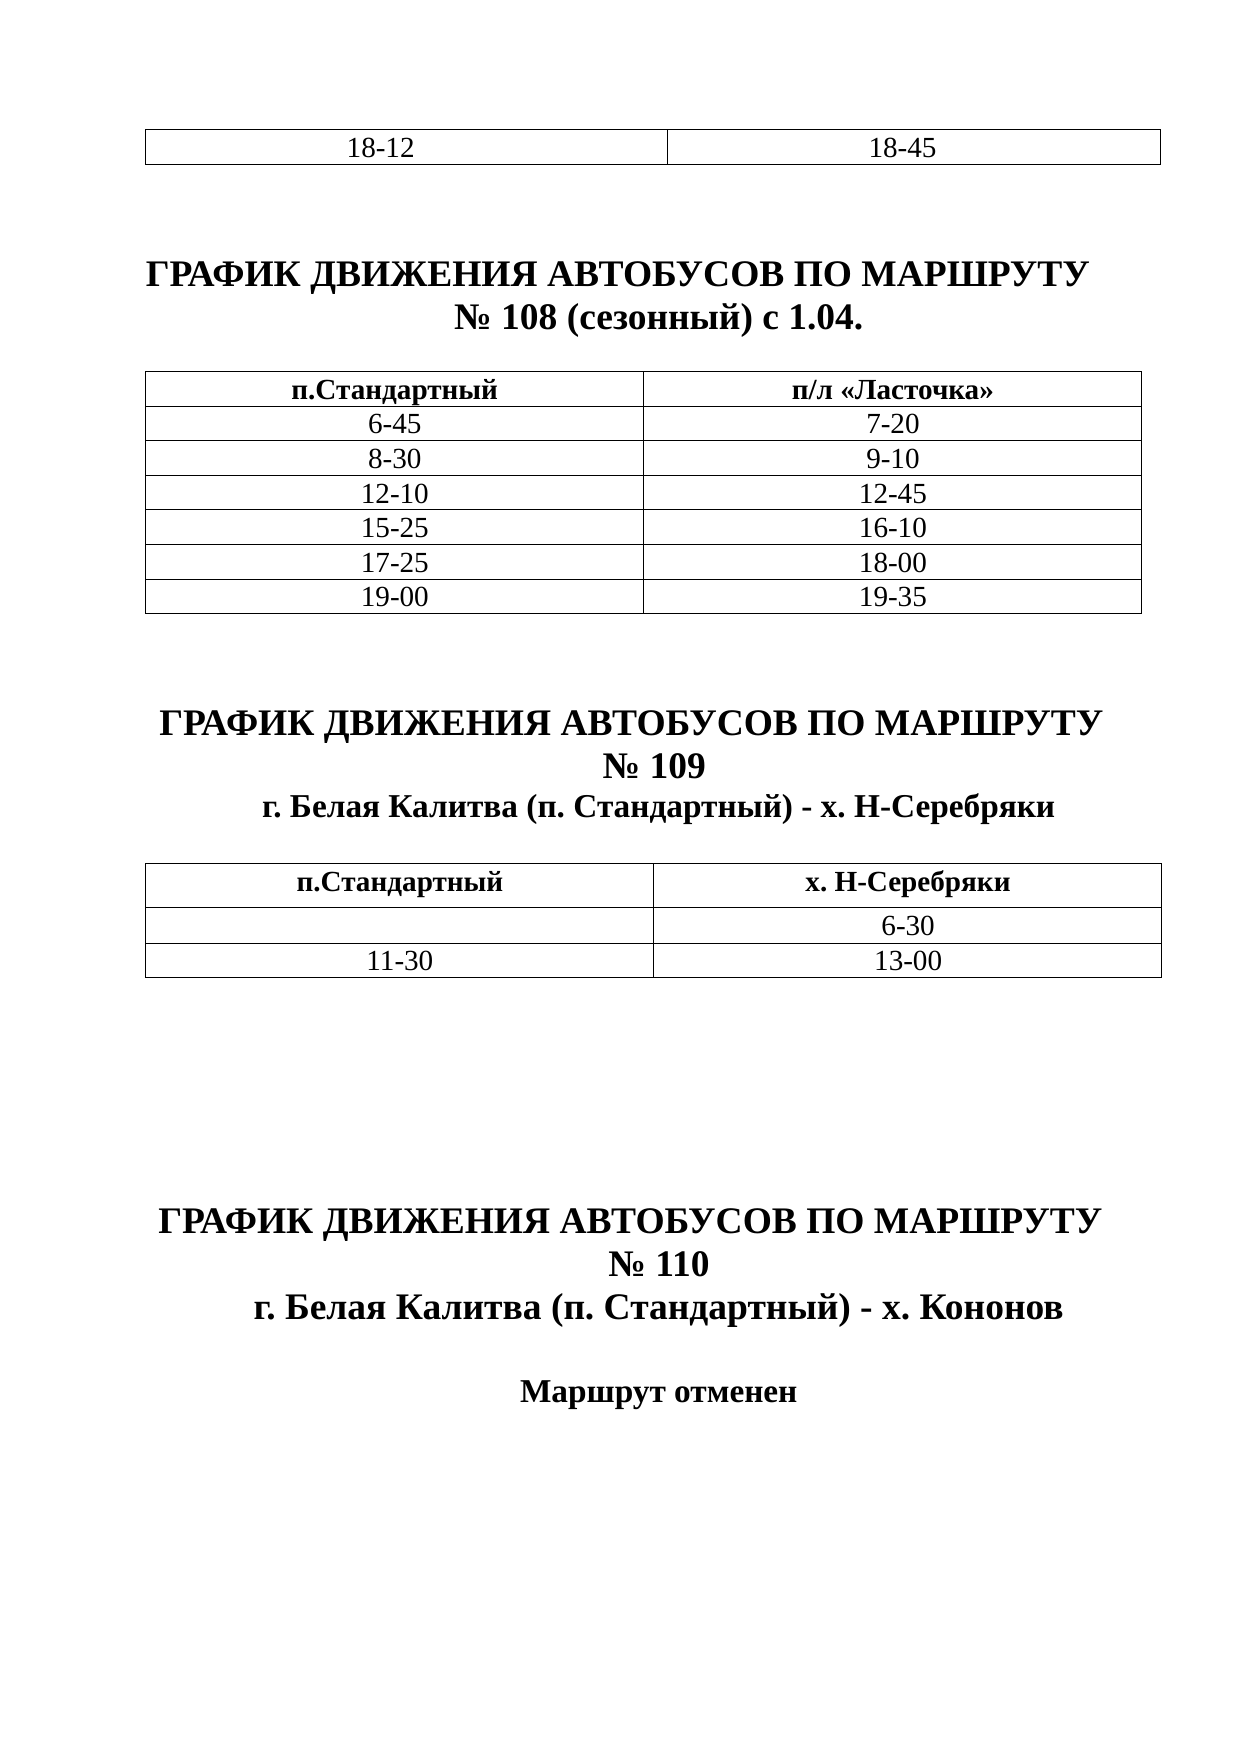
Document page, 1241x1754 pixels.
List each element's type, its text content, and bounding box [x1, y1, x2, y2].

table_cell 12-45 [644, 476, 1141, 509]
table_cell 18-45 [668, 130, 1160, 164]
table_cell 11-30 [146, 944, 653, 977]
table_cell 18-00 [644, 545, 1141, 578]
table_cell 19-00 [146, 580, 643, 613]
table_header п.Стандартный [146, 372, 643, 406]
table_cell [146, 908, 653, 942]
table_cell 7-20 [644, 407, 1141, 440]
table_header х. Н-Серебряки [654, 864, 1161, 907]
table_cell 13-00 [654, 944, 1161, 977]
table_cell 16-10 [644, 510, 1141, 544]
table_cell 6-30 [654, 908, 1161, 942]
table_header п/л «Ласточка» [644, 372, 1141, 406]
table_header п.Стандартный [146, 864, 653, 907]
table_cell 8-30 [146, 441, 643, 475]
table_cell 19-35 [644, 580, 1141, 613]
table_cell 18-12 [146, 130, 667, 164]
table_cell 15-25 [146, 510, 643, 544]
table_cell 6-45 [146, 407, 643, 440]
table_cell 9-10 [644, 441, 1141, 475]
table_cell 17-25 [146, 545, 643, 578]
table_cell 12-10 [146, 476, 643, 509]
table_cell ГРАФИК ДВИЖЕНИЯ АВТОБУСОВ ПО МАРШРУТУ № 108 (сезонный) с 1.04. ГРАФИК ДВИЖЕНИЯ АВТОБУСОВ ПО МАРШРУТУ № 109 г. Белая Калитва (п. Стандартный) - х. Н-Серебряки ГРАФИК ДВИЖЕНИЯ АВТОБУСОВ ПО МАРШРУТУ № 110 г. Белая Калитва (п. Стандартный) - х. Кононов Маршрут отменен [134, 118, 1183, 1593]
